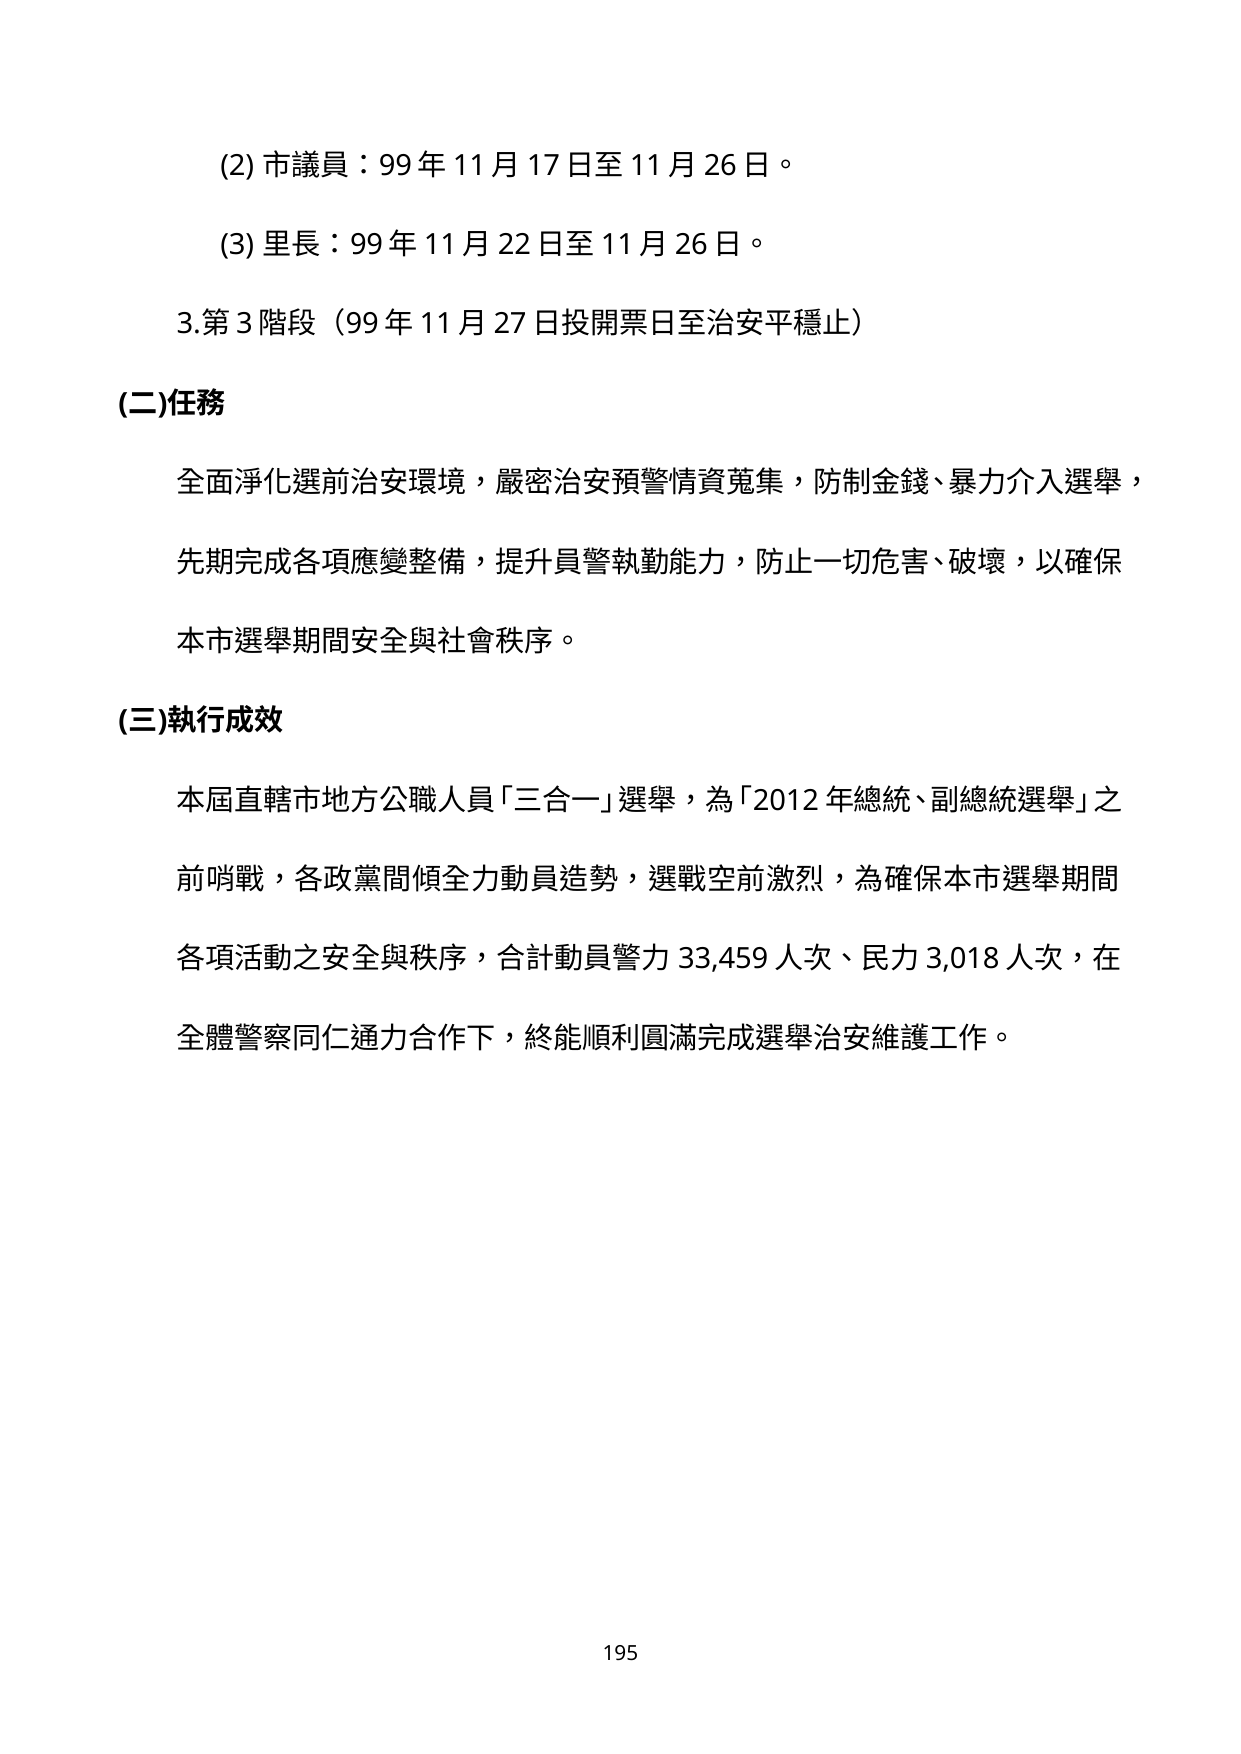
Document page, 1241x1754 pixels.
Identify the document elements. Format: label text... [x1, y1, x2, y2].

text 全面淨化選前治安環境，嚴密治安預警情資蒐集，防制金錢、暴力介入選舉，先期完成各項應變整備，提升員警執勤能力，防止一切危害、破壞，以確保本市選舉期間安全與社會秩序。 [176, 440, 1122, 678]
text (三)執行成效 [118, 678, 1122, 758]
text 3.第3階段（99年11月27日投開票日至治安平穩止） [176, 282, 1122, 361]
text 本屆直轄市地方公職人員「三合一」選舉，為「2012年總統、副總統選舉」之前哨戰，各政黨間傾全力動員造勢，選戰空前激烈，為確保本市選舉期間各項活動之安全與秩序，合計動員警力33,459人次、民力3,018人次，在全體警察同仁通力合作下，終能順利圓滿完成選舉治安維護工作。 [176, 758, 1122, 1075]
text (二)任務 [118, 361, 1122, 440]
text (3) 里長：99年11月22日至11月26日。 [220, 202, 1122, 282]
text (2) 市議員：99年11月17日至11月26日。 [220, 123, 1122, 202]
